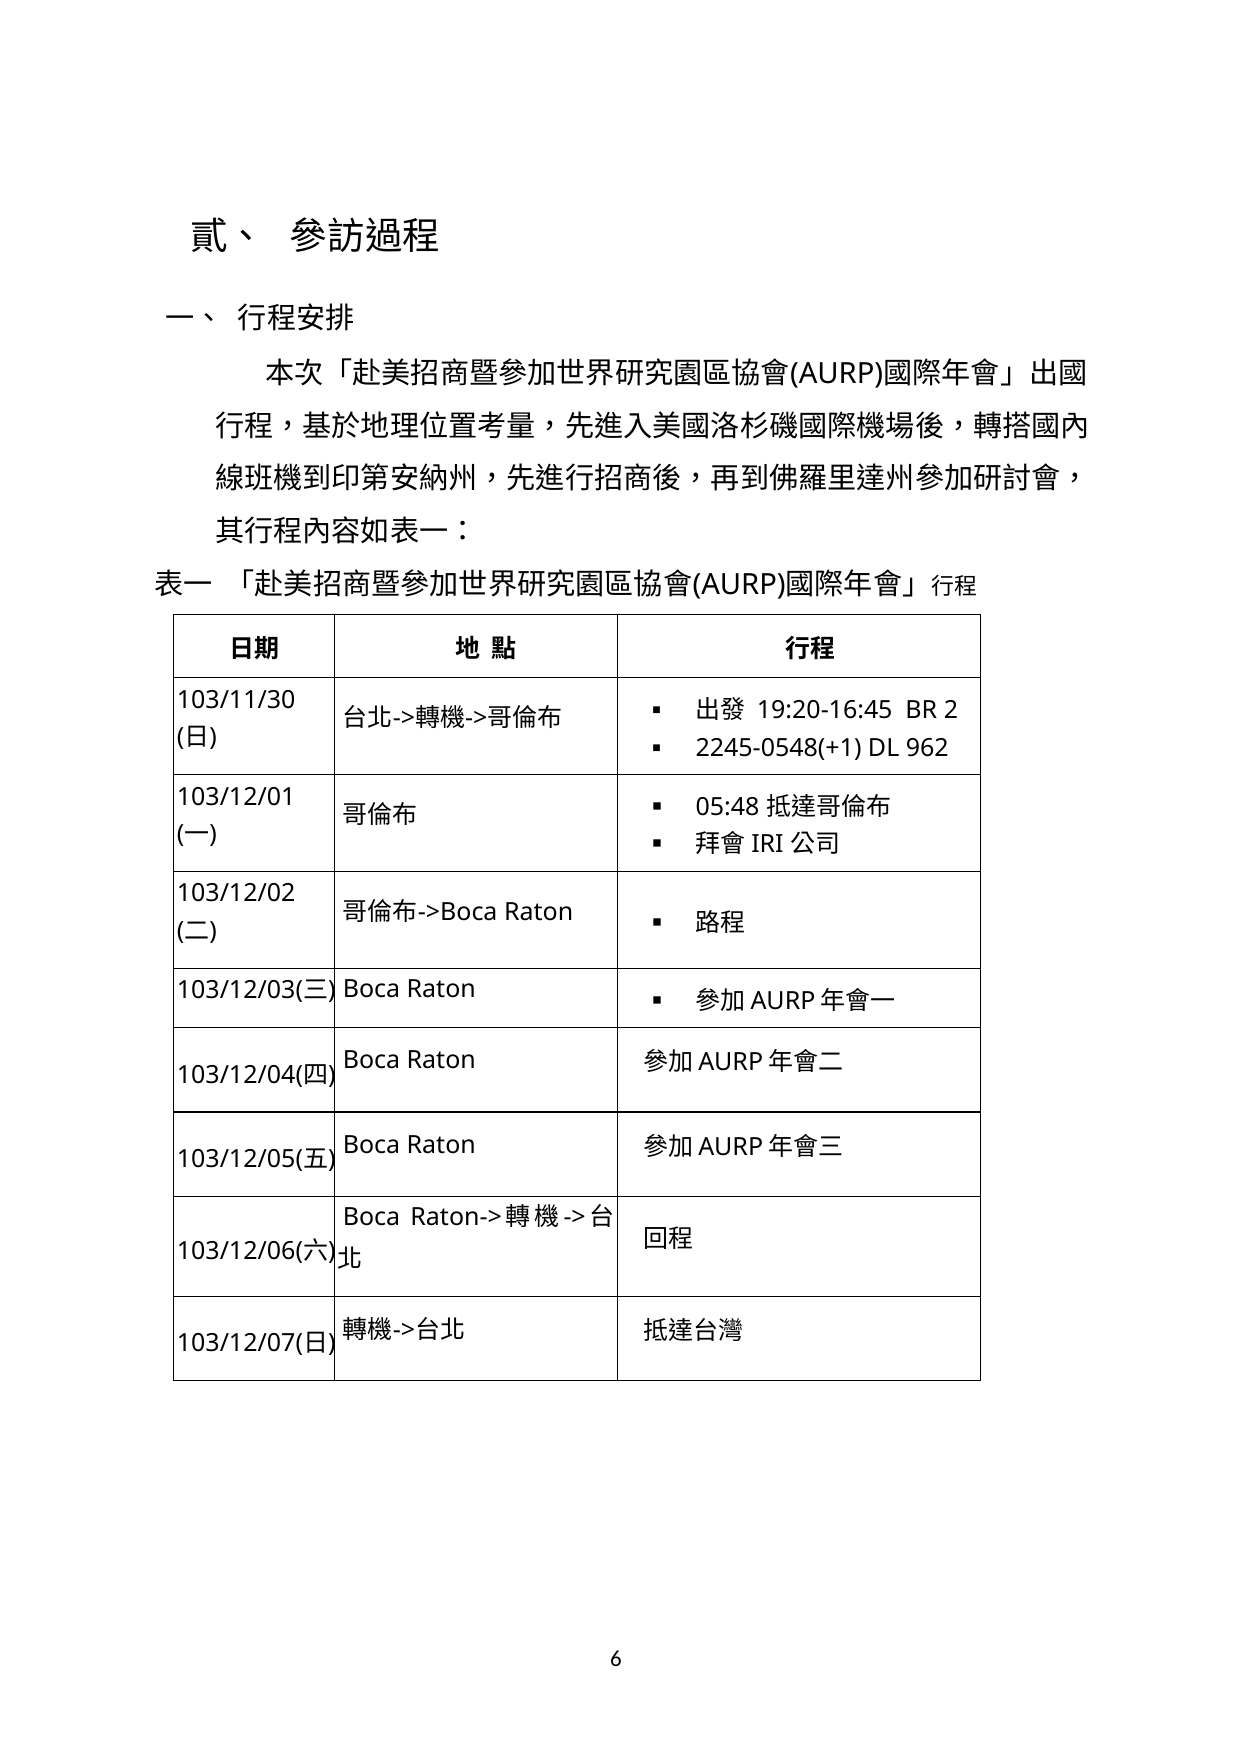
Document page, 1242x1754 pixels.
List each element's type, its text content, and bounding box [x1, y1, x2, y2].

table_cell 參加AURP年會二 [618, 1028, 980, 1111]
text 一、 行程安排 [165, 295, 1108, 337]
table_cell 台北->轉機->哥倫布 [335, 678, 617, 774]
table_cell 103/12/02(二) [174, 872, 334, 968]
table_cell 出發 19:20-16:45 BR 2 2245-0548(+1) DL 962 [618, 678, 980, 774]
table_cell 103/12/01(一) [174, 775, 334, 871]
table_cell 參加AURP年會三 [618, 1113, 980, 1196]
table_cell 103/12/07(日) [174, 1297, 334, 1380]
table_cell Boca Raton [335, 1028, 617, 1111]
table_cell 05:48 抵達哥倫布 拜會 IRI 公司 [618, 775, 980, 871]
text 本次「赴美招商暨參加世界研究園區協會(AURP)國際年會」出國行程，基於地理位置考量，先進入美國洛杉磯國際機場後，轉搭國內線班機到印第安納州，先進行招商後，再到佛羅里達州參加研討會，其行程內容如表一： [215, 349, 1102, 550]
table_cell Boca Raton [335, 1113, 617, 1196]
table_cell 抵達台灣 [618, 1297, 980, 1380]
table_cell 103/12/04(四) [174, 1028, 334, 1111]
table_cell 103/11/30(日) [174, 678, 334, 774]
table_cell 回程 [618, 1197, 980, 1296]
table_header 日期 [174, 615, 334, 677]
table_cell Boca Raton [335, 969, 617, 1027]
table_cell 103/12/03(三) [174, 969, 334, 1027]
table_cell 參加AURP年會一 [618, 969, 980, 1027]
text 表一 「赴美招商暨參加世界研究園區協會(AURP)國際年會」行程 [154, 561, 1102, 603]
table_cell 哥倫布->Boca Raton [335, 872, 617, 968]
table_cell 路程 [618, 872, 980, 968]
table_cell 哥倫布 [335, 775, 617, 871]
table_header 地 點 [335, 615, 617, 677]
table_header 行程 [618, 615, 980, 677]
text 貳、 參訪過程 [190, 206, 1108, 260]
table_cell Boca Raton->轉機->台北 [335, 1197, 617, 1296]
table_cell 轉機->台北 [335, 1297, 617, 1380]
table_cell 103/12/06(六) [174, 1197, 334, 1296]
table_cell 103/12/05(五) [174, 1113, 334, 1196]
